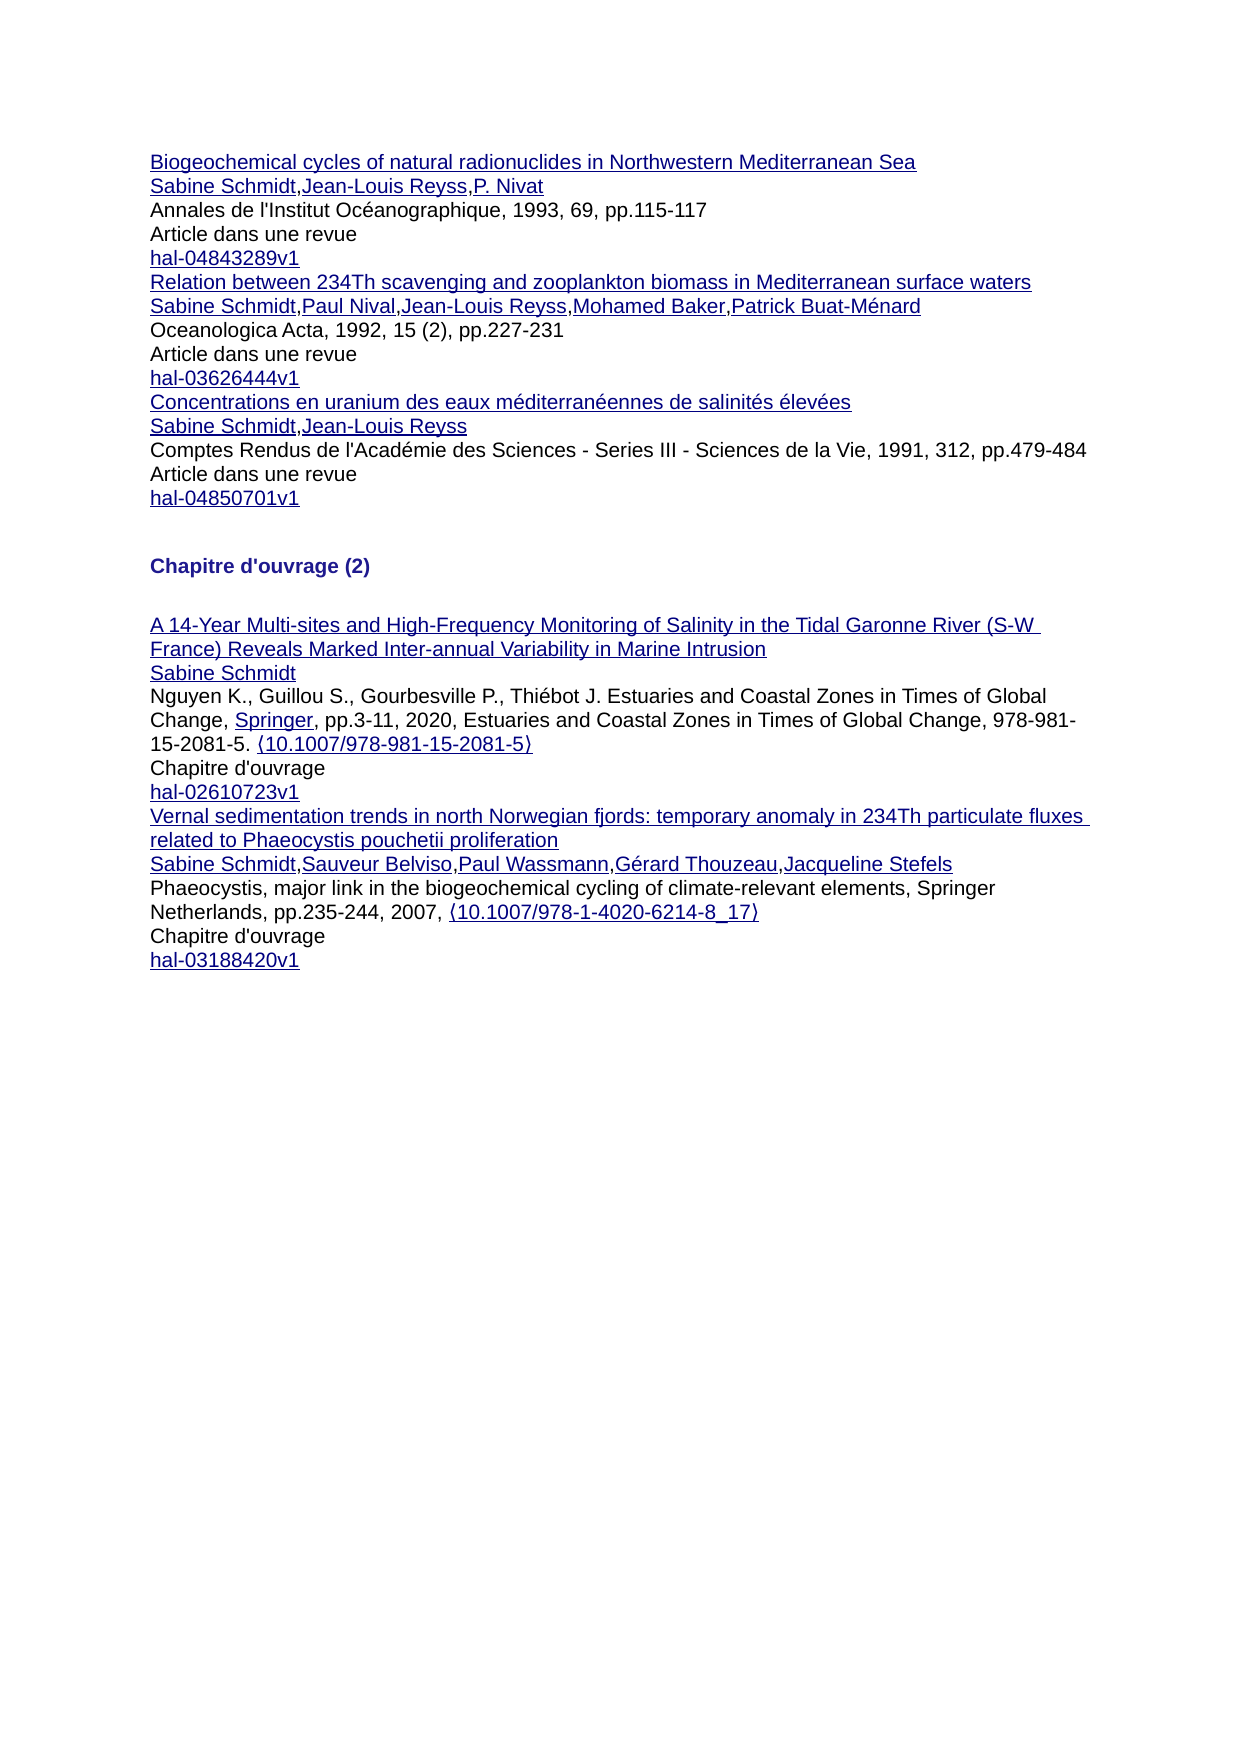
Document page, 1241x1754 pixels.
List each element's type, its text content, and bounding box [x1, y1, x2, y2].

table_cell Biogeochemical cycles of natural radionuclides in Northwestern Mediterranean Sea Sabine Schmidt,Jean-Louis Reyss,P. Nivat Annales de l'Institut Océanographique, 1993, 69, pp.115-117 Article dans une revue hal-04843289v1 [150, 150, 1090, 270]
table_cell Vernal sedimentation trends in north Norwegian fjords: temporary anomaly in 234Th particulate fluxes [150, 804, 1090, 825]
table_cell Concentrations en uranium des eaux méditerranéennes de salinités élevées Sabine Schmidt,Jean-Louis Reyss Comptes Rendus de l'Académie des Sciences - Series III - Sciences de la Vie, 1991, 312, pp.479-484 Article dans une revue hal-04850701v1 [150, 390, 1090, 509]
table_header A 14-Year Multi-sites and High-Frequency Monitoring of Salinity in the Tidal Garonne River (S-W France) Reveals Marked Inter-annual Variability in Marine Intrusion Sabine Schmidt Nguyen K., Guillou S., Gourbesville P., Thiébot J. Estuaries and Coastal Zones in Times of Global Change, Springer, pp.3-11, 2020, Estuaries and Coastal Zones in Times of Global Change, 978-981-15-2081-5. ⟨10.1007/978-981-15-2081-5⟩ Chapitre d'ouvrage hal-02610723v1 [150, 613, 1090, 804]
table_cell Relation between 234Th scavenging and zooplankton biomass in Mediterranean surface waters Sabine Schmidt,Paul Nival,Jean-Louis Reyss,Mohamed Baker,Patrick Buat-Ménard Oceanologica Acta, 1992, 15 (2), pp.227-231 Article dans une revue hal-03626444v1 [150, 270, 1090, 389]
table_cell related to Phaeocystis pouchetii proliferation Sabine Schmidt,Sauveur Belviso,Paul Wassmann,Gérard Thouzeau,Jacqueline Stefels Phaeocystis, major link in the biogeochemical cycling of climate-relevant elements, Springer Netherlands, pp.235-244, 2007, ⟨10.1007/978-1-4020-6214-8_17⟩ Chapitre d'ouvrage hal-03188420v1 [150, 826, 1090, 972]
subtitle Chapitre d'ouvrage (2) [150, 554, 1090, 578]
